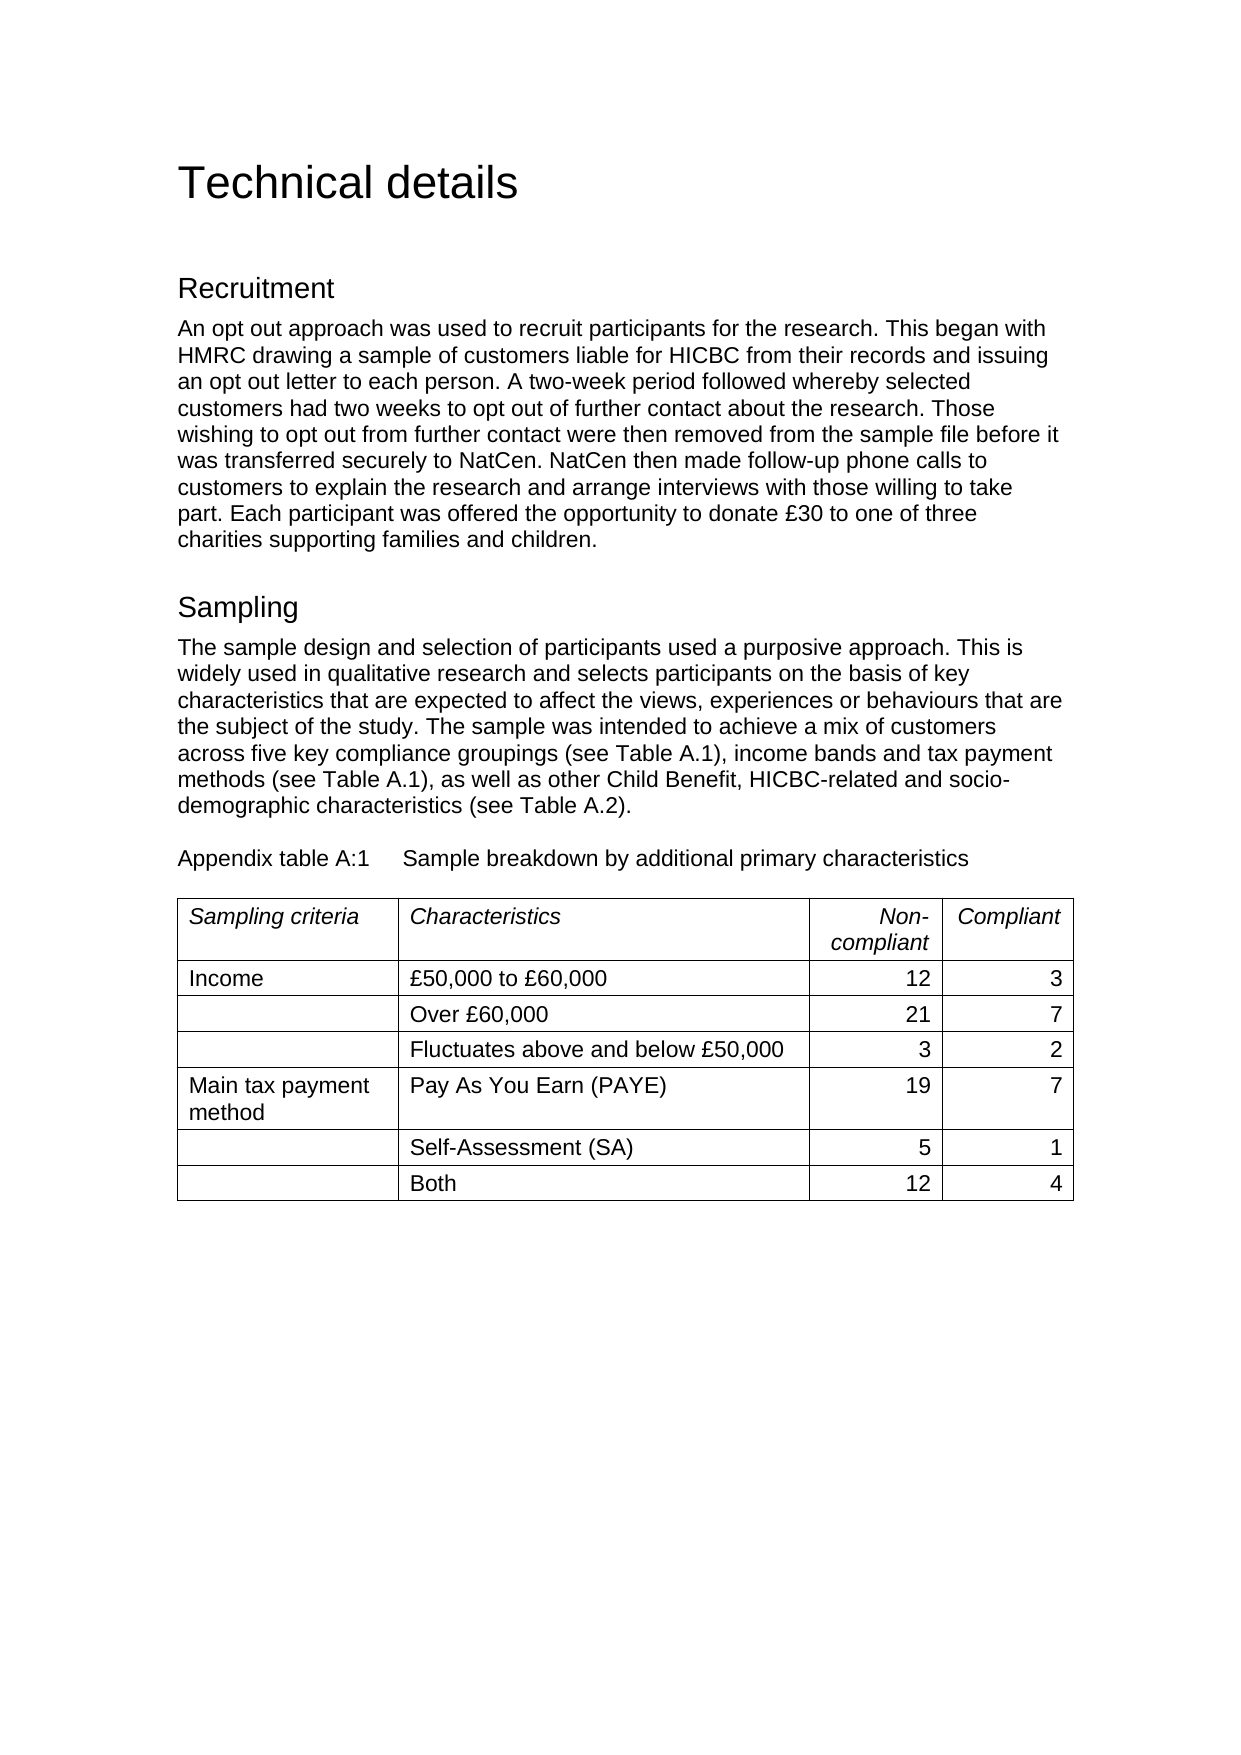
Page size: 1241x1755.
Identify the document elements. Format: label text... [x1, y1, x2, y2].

table_header Characteristics [399, 899, 809, 960]
table_cell [178, 996, 398, 1031]
table_header Sampling criteria [178, 899, 398, 960]
table_cell [178, 1032, 398, 1067]
table_cell Fluctuates above and below £50,000 [399, 1032, 809, 1067]
table_cell Both [399, 1166, 809, 1200]
subtitle Recruitment [177, 271, 1063, 305]
table_cell 21 [810, 996, 942, 1031]
table_cell [178, 1166, 398, 1200]
table_cell 12 [810, 1166, 942, 1200]
table_cell Pay As You Earn (PAYE) [399, 1068, 809, 1129]
subtitle Technical details [177, 156, 1063, 208]
table_cell [178, 1130, 398, 1165]
table_cell 2 [943, 1032, 1073, 1067]
table_cell Main tax payment method [178, 1068, 398, 1129]
text The sample design and selection of participants used a purposive approach. This is widely used in qualitative research and selects participants on the basis of key characteristics that are expected to affect the views, experiences or behaviours that are the subject of the study. The sample was intended to achieve a mix of customers across five key compliance groupings (see Table A.1), income bands and tax payment methods (see Table A.1), as well as other Child Benefit, HICBC-related and socio-demographic characteristics (see Table A.2). [177, 634, 1063, 818]
table_cell 4 [943, 1166, 1073, 1200]
table_cell 7 [943, 996, 1073, 1031]
table_cell Self-Assessment (SA) [399, 1130, 809, 1165]
table_cell 3 [810, 1032, 942, 1067]
subtitle Sampling [177, 590, 1063, 624]
table_cell Income [178, 961, 398, 995]
text Appendix table A:1 Sample breakdown by additional primary characteristics [177, 845, 1063, 871]
table_cell 1 [943, 1130, 1073, 1165]
table_header Non-compliant [810, 899, 942, 960]
table_cell 5 [810, 1130, 942, 1165]
table_cell £50,000 to £60,000 [399, 961, 809, 995]
table_cell 3 [943, 961, 1073, 995]
text An opt out approach was used to recruit participants for the research. This began with HMRC drawing a sample of customers liable for HICBC from their records and issuing an opt out letter to each person. A two-week period followed whereby selected customers had two weeks to opt out of further contact about the research. Those wishing to opt out from further contact were then removed from the sample file before it was transferred securely to NatCen. NatCen then made follow-up phone calls to customers to explain the research and arrange interviews with those willing to take part. Each participant was offered the opportunity to donate £30 to one of three charities supporting families and children. [177, 315, 1063, 553]
table_cell Over £60,000 [399, 996, 809, 1031]
table_cell 7 [943, 1068, 1073, 1129]
table_cell 19 [810, 1068, 942, 1129]
table_header Compliant [943, 899, 1073, 960]
table_cell 12 [810, 961, 942, 995]
